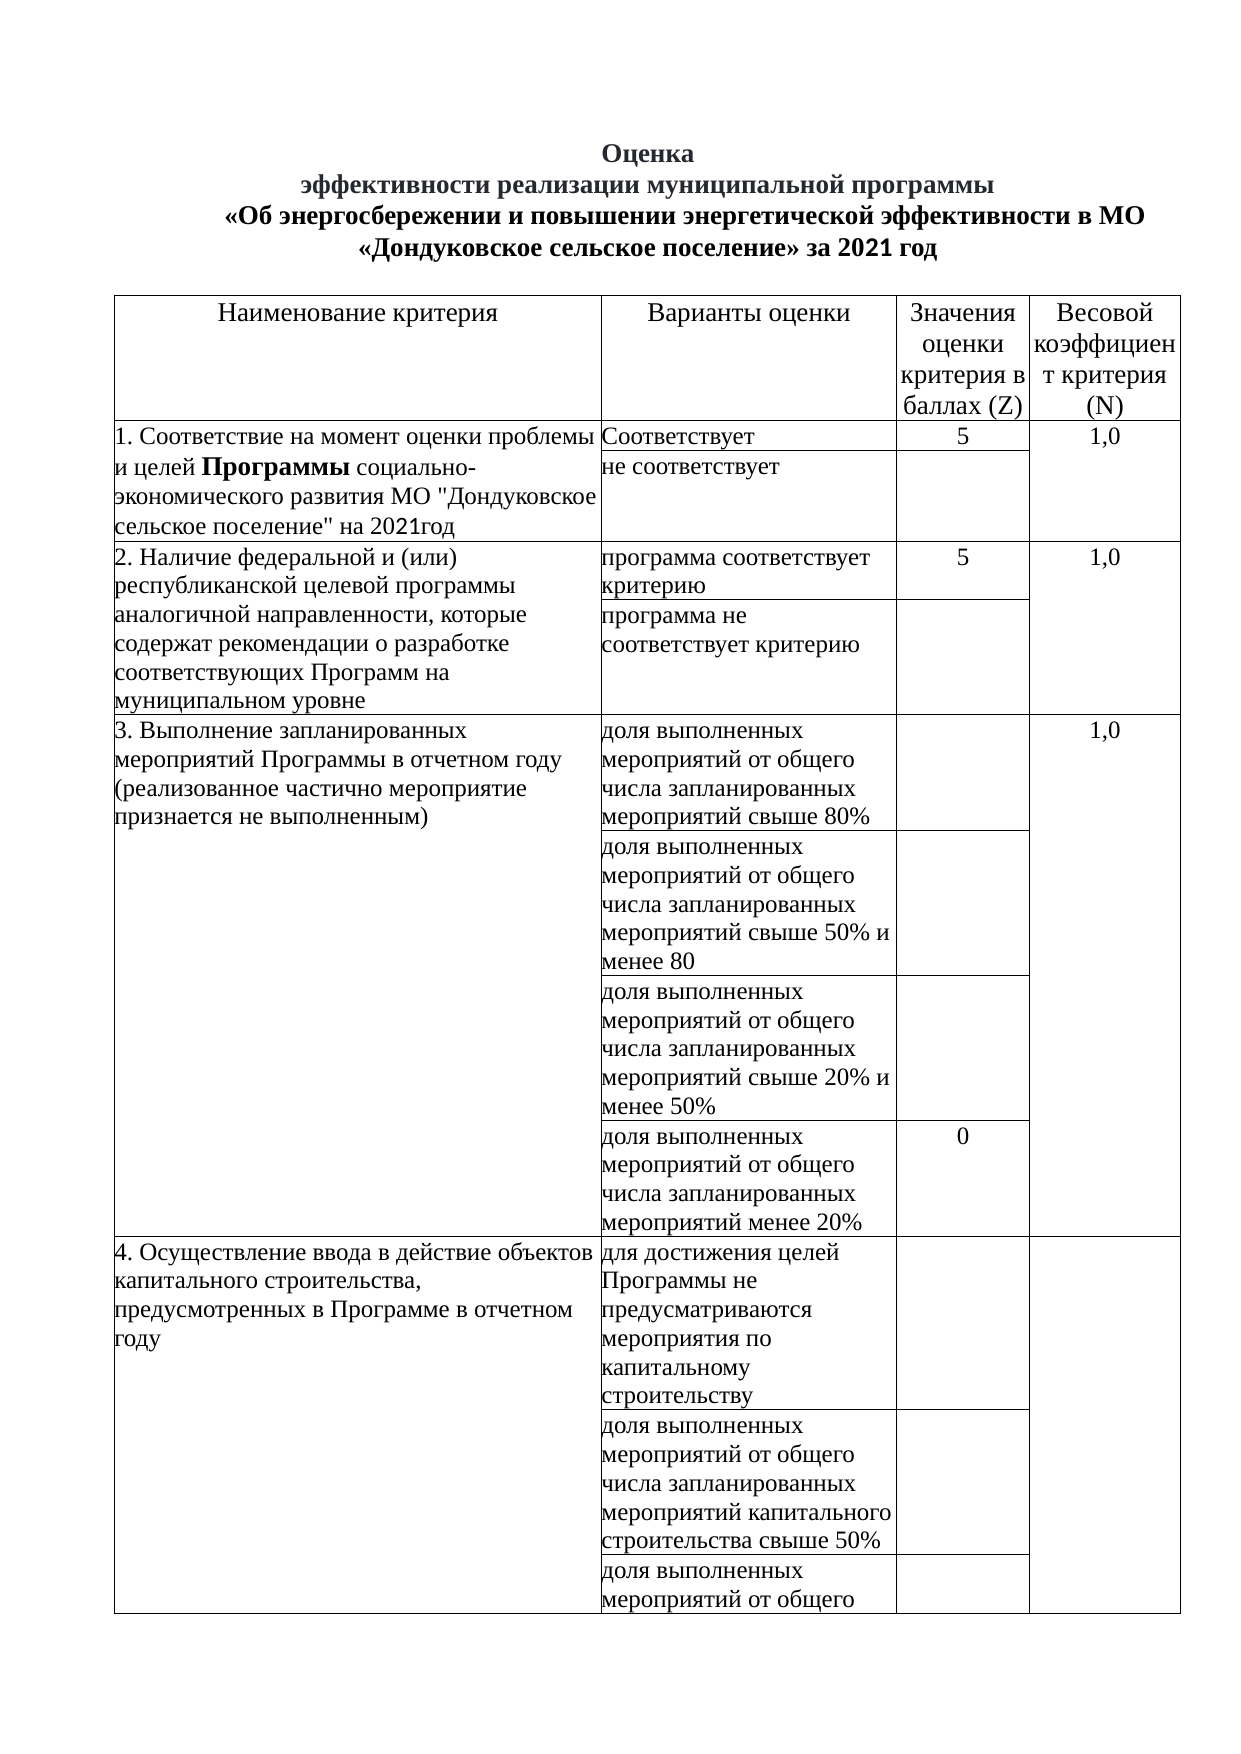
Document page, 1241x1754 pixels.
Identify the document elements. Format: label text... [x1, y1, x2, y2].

table_cell 1. Соответствие на момент оценки проблемы и целей Программы социально-экономического развития МО "Дондуковское сельское поселение" на 2021год [115, 421, 601, 541]
table_cell 1,0 [1030, 715, 1180, 1236]
table_cell 1,0 [1030, 421, 1180, 541]
table_cell 1,0 [1030, 542, 1180, 714]
table_cell 0 [897, 1121, 1029, 1236]
table_cell [897, 1410, 1029, 1554]
table_cell [897, 831, 1029, 975]
table_header Значения оценки критерия в баллах (Z) [897, 296, 1029, 420]
table_cell [897, 976, 1029, 1120]
table_cell [897, 1555, 1029, 1613]
table_header Наименование критерия [115, 296, 601, 420]
table_header Весовой коэффициент критерия (N) [1030, 296, 1180, 420]
table_cell 5 [897, 421, 1029, 450]
table_cell [897, 451, 1029, 541]
text «Об энергосбережении и повышении энергетической эффективности в МО «Дондуковское сельское поселение» за 2021 год [114, 199, 1181, 264]
table_cell [897, 600, 1029, 714]
table_header Варианты оценки [602, 296, 896, 420]
table_cell 5 [897, 542, 1029, 599]
table_cell программа соответствует критерию [602, 542, 896, 599]
table_cell для достижения целей Программы не предусматриваются мероприятия по капитальному строительству [602, 1237, 896, 1409]
table_cell доля выполненных мероприятий от общего числа запланированных мероприятий менее 20% [602, 1121, 896, 1236]
table_cell 2. Наличие федеральной и (или) республиканской целевой программы аналогичной направленности, которые содержат рекомендации о разработке соответствующих Программ на муниципальном уровне [115, 542, 601, 714]
table_cell [897, 1237, 1029, 1409]
table_cell доля выполненных мероприятий от общего числа запланированных мероприятий свыше 80% [602, 715, 896, 830]
table_cell Соответствует [602, 421, 896, 450]
table_cell доля выполненных мероприятий от общего числа запланированных мероприятий свыше 50% и менее 80 [602, 831, 896, 975]
table_cell [1030, 1237, 1180, 1613]
subtitle Оценка эффективности реализации муниципальной программы [114, 137, 1181, 199]
table_cell программа не соответствует критерию [602, 600, 896, 714]
table_cell доля выполненных мероприятий от общего числа запланированных мероприятий капитального строительства свыше 50% [602, 1410, 896, 1554]
table_cell не соответствует [602, 451, 896, 541]
table_cell доля выполненных мероприятий от общего числа запланированных мероприятий свыше 20% и менее 50% [602, 976, 896, 1120]
table_cell доля выполненных мероприятий от общего [602, 1555, 896, 1613]
table_cell 4. Осуществление ввода в действие объектов капитального строительства, предусмотренных в Программе в отчетном году [115, 1237, 601, 1613]
table_cell 3. Выполнение запланированных мероприятий Программы в отчетном году (реализованное частично мероприятие признается не выполненным) [115, 715, 601, 1236]
table_cell [897, 715, 1029, 830]
